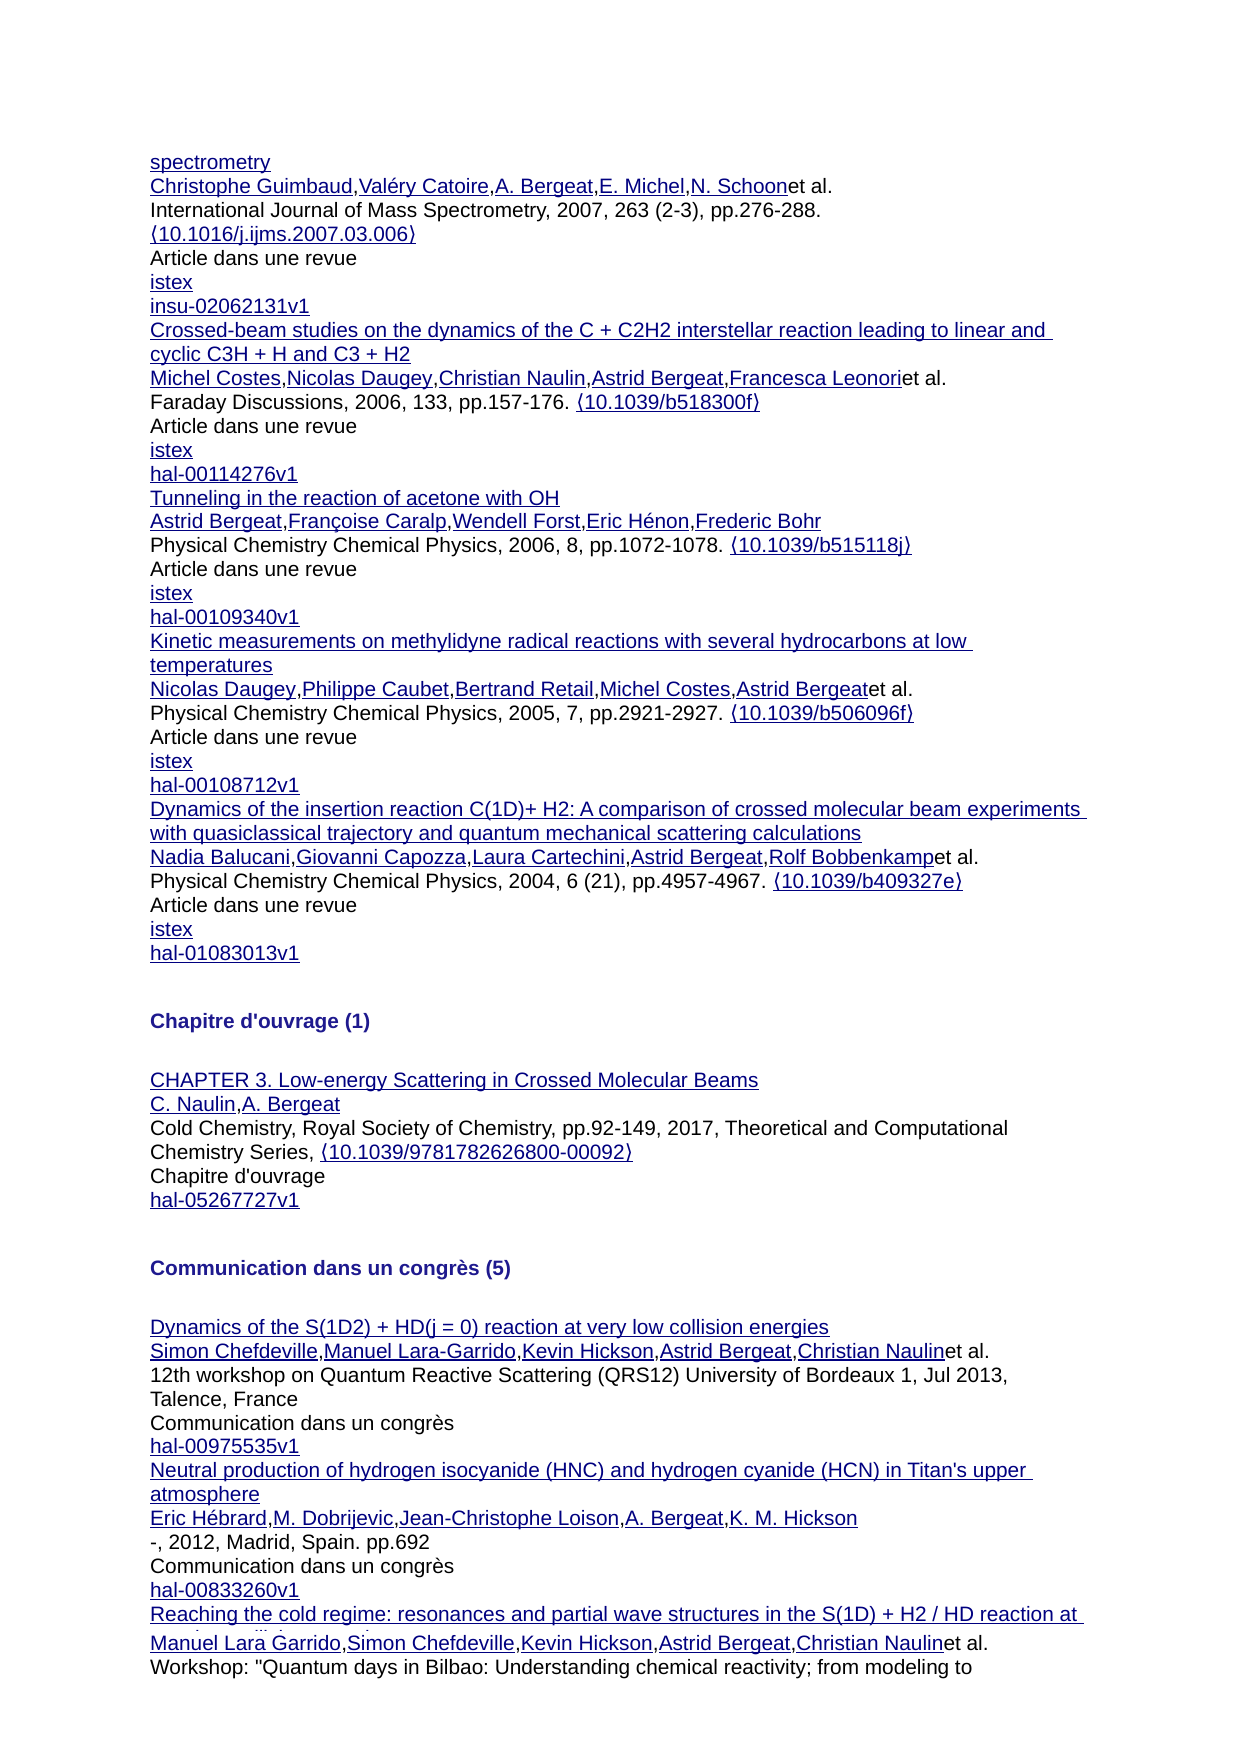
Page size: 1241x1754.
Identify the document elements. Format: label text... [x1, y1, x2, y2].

table_cell spectrometry Christophe Guimbaud,Valéry Catoire,A. Bergeat,E. Michel,N. Schoonet al. International Journal of Mass Spectrometry, 2007, 263 (2-3), pp.276-288. ⟨10.1016/j.ijms.2007.03.006⟩ Article dans une revue istex insu-02062131v1 [150, 150, 1090, 318]
table_header Dynamics of the S(1D2) + HD(j = 0) reaction at very low collision energies Simon Chefdeville,Manuel Lara-Garrido,Kevin Hickson,Astrid Bergeat,Christian Naulinet al. 12th workshop on Quantum Reactive Scattering (QRS12) University of Bordeaux 1, Jul 2013, Talence, France Communication dans un congrès hal-00975535v1 [150, 1315, 1090, 1458]
table_cell Reaching the cold regime: resonances and partial wave structures in the S(1D) + H2 / HD reaction at very low collision energies Manuel Lara Garrido,Simon Chefdeville,Kevin Hickson,Astrid Bergeat,Christian Naulinet al. Workshop: "Quantum days in Bilbao: Understanding chemical reactivity; from modeling to experiment", Jul 2012, Bilbao, Spain Communication dans un congrès hal-00975564v1 [150, 1602, 1090, 1679]
subtitle Communication dans un congrès (5) [150, 1256, 1090, 1280]
table_cell Dynamics of the insertion reaction C(1D)+ H2: A comparison of crossed molecular beam experiments with quasiclassical trajectory and quantum mechanical scattering calculations Nadia Balucani,Giovanni Capozza,Laura Cartechini,Astrid Bergeat,Rolf Bobbenkampet al. Physical Chemistry Chemical Physics, 2004, 6 (21), pp.4957-4967. ⟨10.1039/b409327e⟩ Article dans une revue istex hal-01083013v1 [150, 797, 1090, 964]
table_cell Crossed-beam studies on the dynamics of the C + C2H2 interstellar reaction leading to linear and cyclic C3H + H and C3 + H2 Michel Costes,Nicolas Daugey,Christian Naulin,Astrid Bergeat,Francesca Leonoriet al. Faraday Discussions, 2006, 133, pp.157-176. ⟨10.1039/b518300f⟩ Article dans une revue istex hal-00114276v1 [150, 318, 1090, 485]
table_header CHAPTER 3. Low-energy Scattering in Crossed Molecular Beams C. Naulin,A. Bergeat Cold Chemistry, Royal Society of Chemistry, pp.92-149, 2017, Theoretical and Computational Chemistry Series, ⟨10.1039/9781782626800-00092⟩ Chapitre d'ouvrage hal-05267727v1 [150, 1068, 1090, 1211]
table_cell Tunneling in the reaction of acetone with OH Astrid Bergeat,Françoise Caralp,Wendell Forst,Eric Hénon,Frederic Bohr Physical Chemistry Chemical Physics, 2006, 8, pp.1072-1078. ⟨10.1039/b515118j⟩ Article dans une revue istex hal-00109340v1 [150, 485, 1090, 629]
table_cell Neutral production of hydrogen isocyanide (HNC) and hydrogen cyanide (HCN) in Titan's upper atmosphere Eric Hébrard,M. Dobrijevic,Jean-Christophe Loison,A. Bergeat,K. M. Hickson -, 2012, Madrid, Spain. pp.692 Communication dans un congrès hal-00833260v1 [150, 1458, 1090, 1602]
table_cell Kinetic measurements on methylidyne radical reactions with several hydrocarbons at low temperatures Nicolas Daugey,Philippe Caubet,Bertrand Retail,Michel Costes,Astrid Bergeatet al. Physical Chemistry Chemical Physics, 2005, 7, pp.2921-2927. ⟨10.1039/b506096f⟩ Article dans une revue istex hal-00108712v1 [150, 629, 1090, 797]
subtitle Chapitre d'ouvrage (1) [150, 1009, 1090, 1033]
